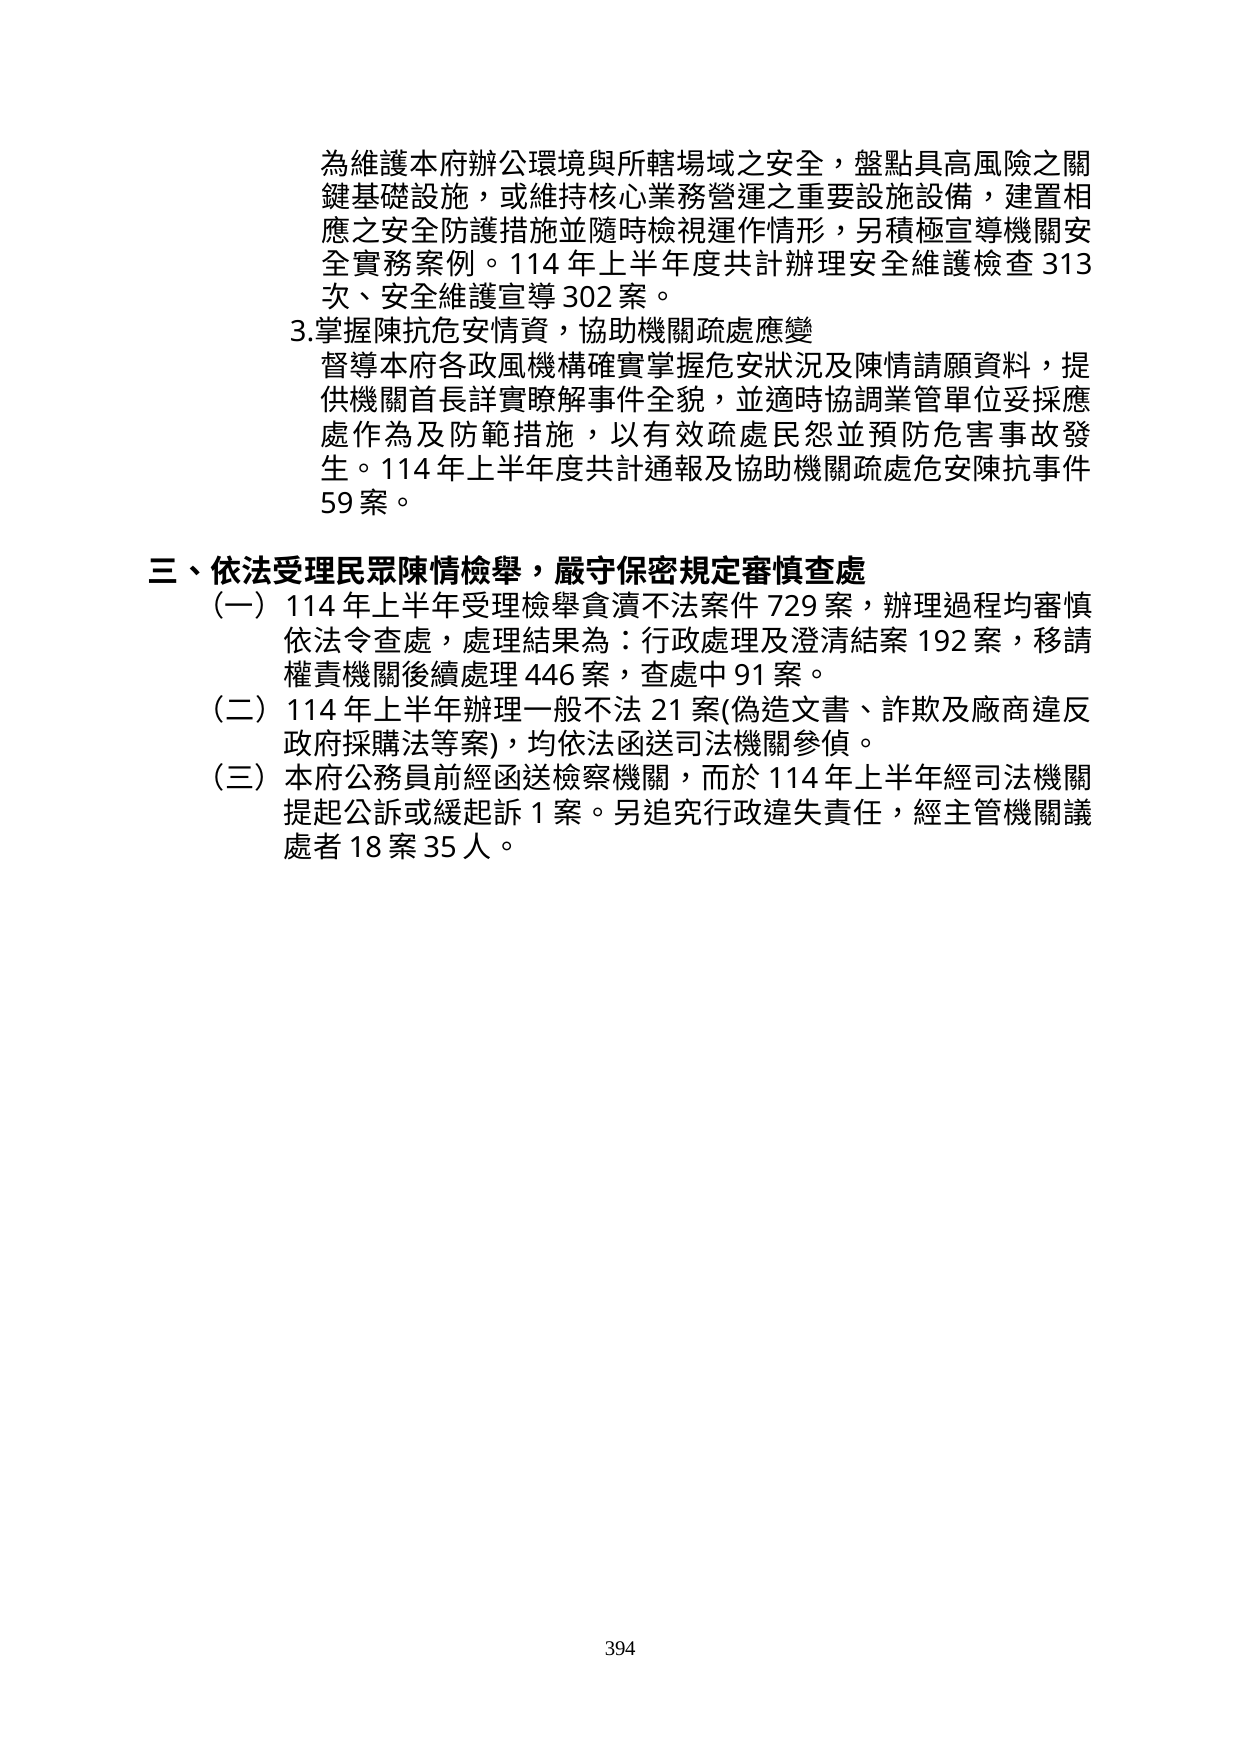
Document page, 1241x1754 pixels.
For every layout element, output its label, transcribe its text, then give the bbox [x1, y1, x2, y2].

text （一）114年上半年受理檢舉貪瀆不法案件729案，辦理過程均審慎依法令查處，處理結果為：行政處理及澄清結案192案，移請權責機關後續處理446案，查處中91案。 [195, 589, 1092, 692]
text 督導本府各政風機構確實掌握危安狀況及陳情請願資料，提供機關首長詳實瞭解事件全貌，並適時協調業管單位妥採應處作為及防範措施，以有效疏處民怨並預防危害事故發生。114年上半年度共計通報及協助機關疏處危安陳抗事件59案。 [320, 349, 1092, 521]
text （二）114年上半年辦理一般不法21案(偽造文書、詐欺及廠商違反政府採購法等案)，均依法函送司法機關參偵。 [195, 692, 1092, 761]
text 為維護本府辦公環境與所轄場域之安全，盤點具高風險之關鍵基礎設施，或維持核心業務營運之重要設施設備，建置相應之安全防護措施並隨時檢視運作情形，另積極宣導機關安全實務案例。114年上半年度共計辦理安全維護檢查313次、安全維護宣導302案。 [320, 148, 1092, 314]
text 三、依法受理民眾陳情檢舉，嚴守保密規定審慎查處 [148, 555, 1092, 589]
text 3.掌握陳抗危安情資，協助機關疏處應變 [289, 314, 1092, 349]
text （三）本府公務員前經函送檢察機關，而於114年上半年經司法機關提起公訴或緩起訴1案。另追究行政違失責任，經主管機關議處者18案35人。 [195, 761, 1092, 864]
